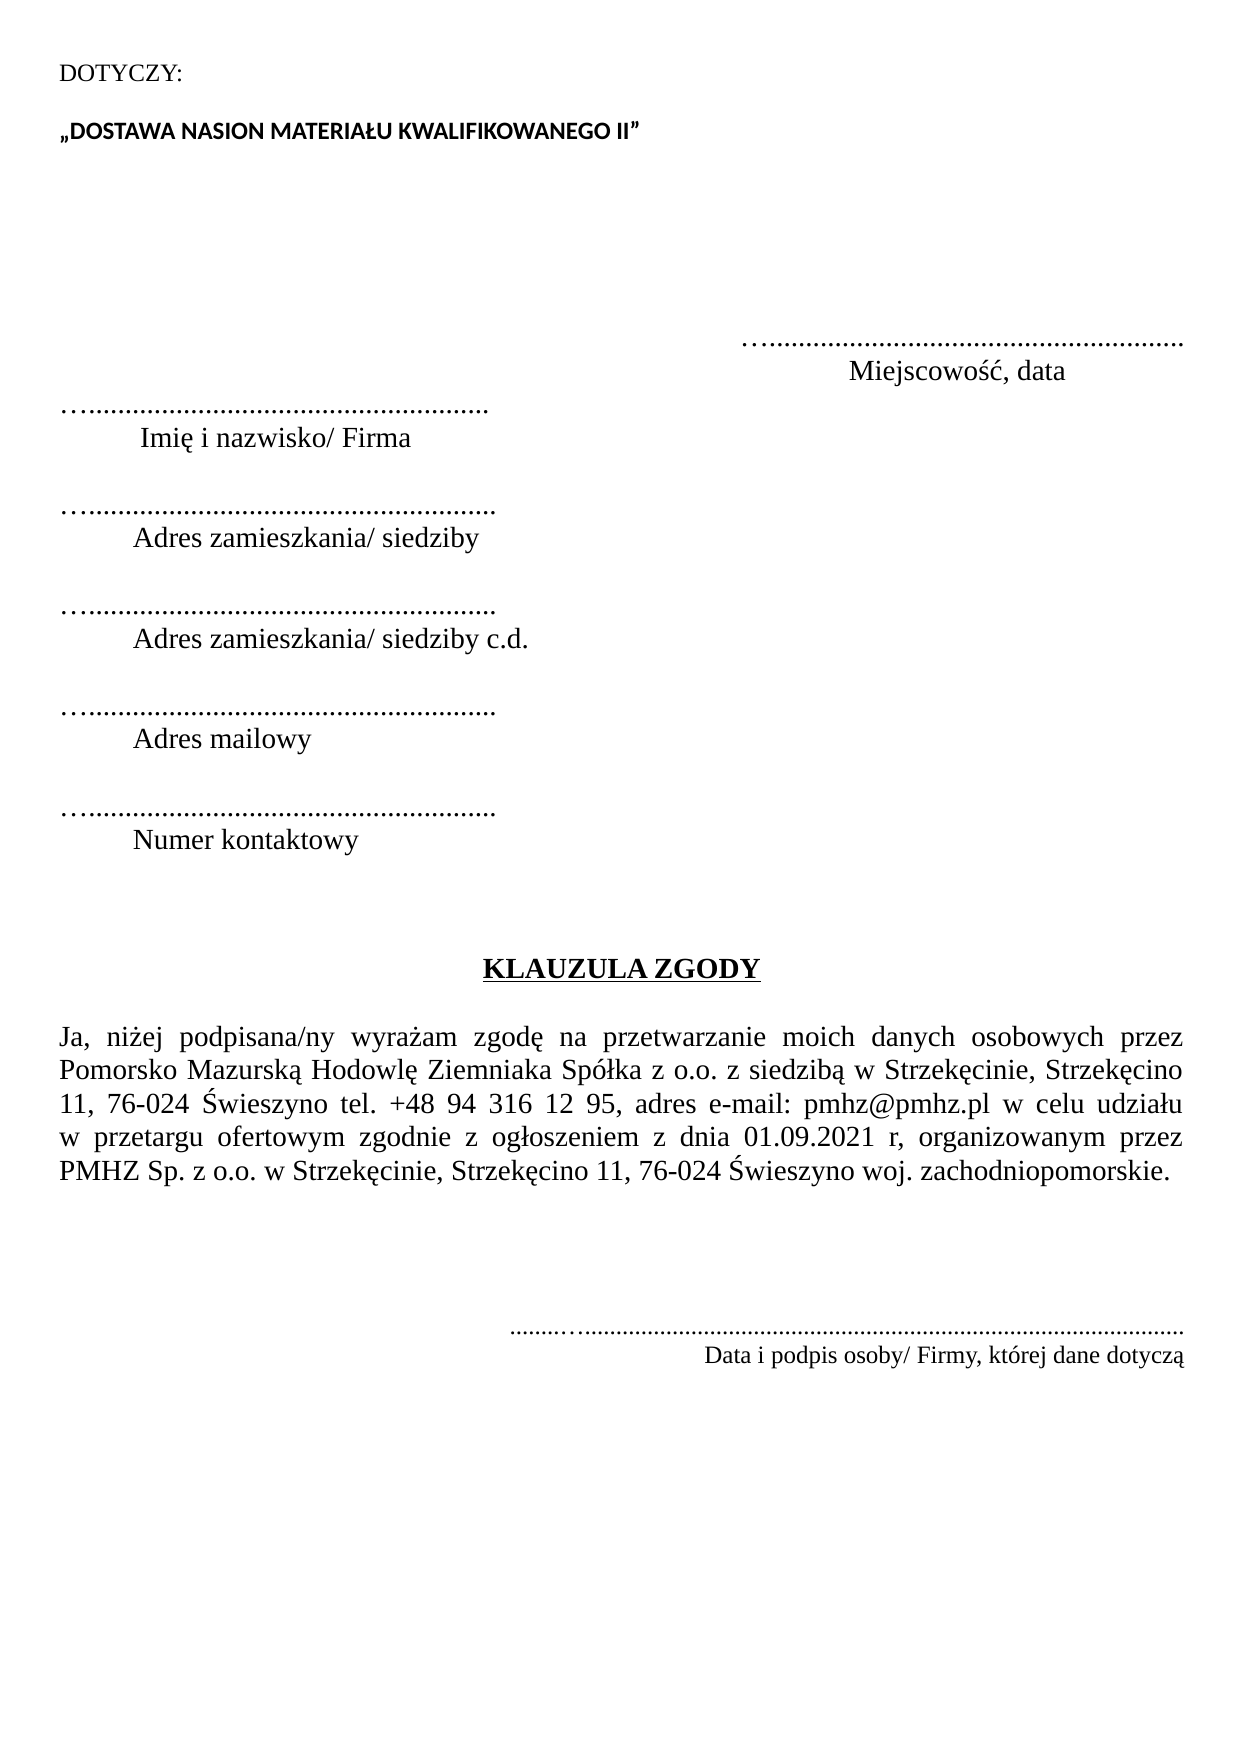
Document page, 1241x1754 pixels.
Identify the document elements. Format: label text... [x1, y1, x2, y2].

text Data i podpis osoby/ Firmy, której dane dotyczą [59, 1340, 1184, 1368]
text ........…................................................................................................ [59, 1311, 1184, 1340]
text …........................................................ [59, 654, 1184, 722]
text KLAUZULA ZGODY [59, 952, 1184, 985]
text …......................................................... [59, 319, 1184, 353]
text …........................................................ Numer kontaktowy [59, 789, 1184, 856]
text DOTYCZY: [59, 58, 1184, 87]
text Ja, niżej podpisana/ny wyrażam zgodę na przetwarzanie moich danych osobowych przez Pomorsko Mazurską Hodowlę Ziemniaka Spółka z o.o. z siedzibą w Strzekęcinie, Strzekęcino 11, 76-024 Świeszyno tel. +48 94 316 12 95, adres e-mail: pmhz@pmhz.pl w celu udziału w przetargu ofertowym zgodnie z ogłoszeniem z dnia 01.09.2021 r, organizowanym przez PMHZ Sp. z o.o. w Strzekęcinie, Strzekęcino 11, 76-024 Świeszyno woj. zachodniopomorskie. [59, 1019, 1184, 1186]
text …........................................................ [59, 487, 1184, 520]
text „DOSTAWA NASION MATERIAŁU KWALIFIKOWANEGO II” [59, 115, 1184, 146]
text …........................................................ [59, 587, 1184, 621]
text Adres zamieszkania/ siedziby [59, 520, 1184, 554]
text …....................................................... Imię i nazwisko/ Firma [59, 386, 1184, 453]
text Adres zamieszkania/ siedziby c.d. [59, 621, 1184, 654]
text Adres mailowy [59, 722, 1184, 755]
text Miejscowość, data [59, 353, 1184, 386]
